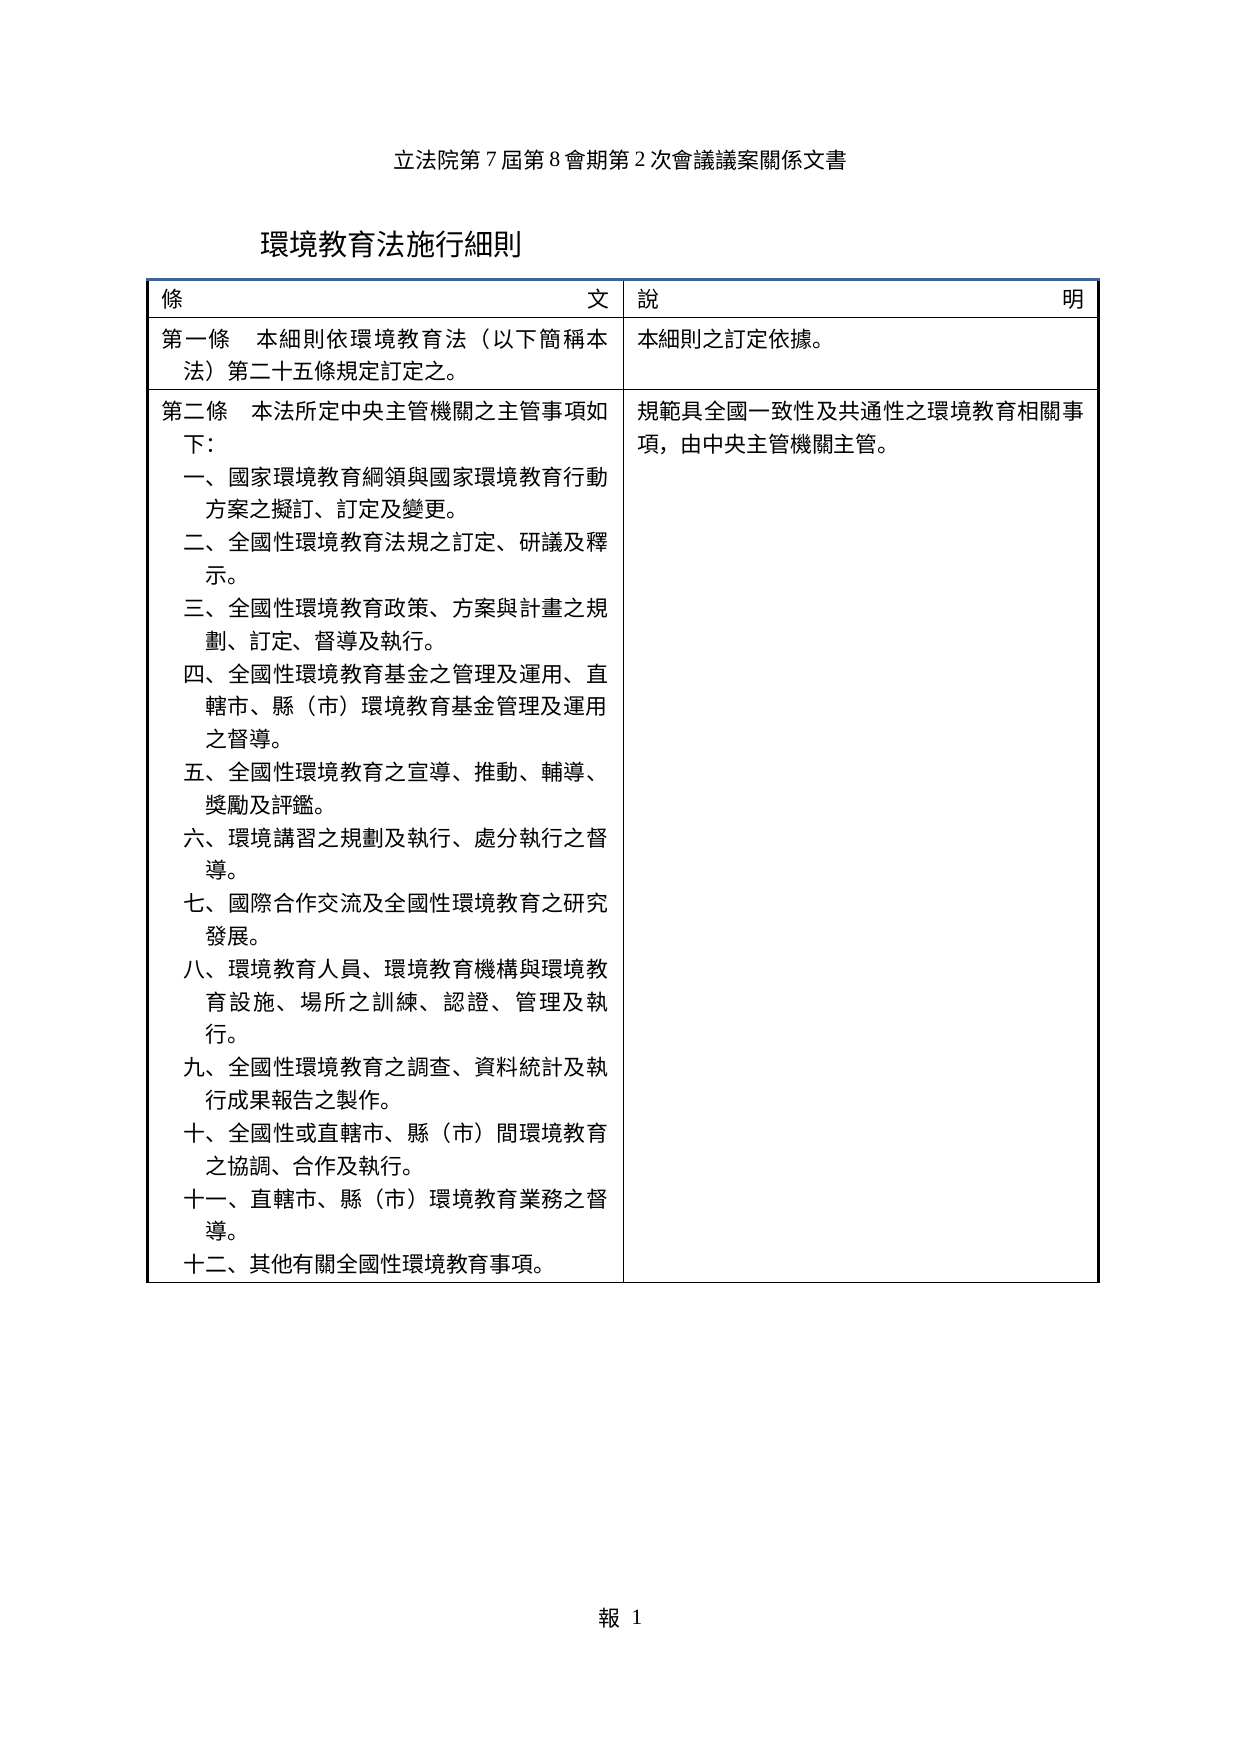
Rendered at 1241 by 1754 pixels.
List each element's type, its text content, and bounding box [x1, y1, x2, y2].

table_header 環境教育法施行細則 [148, 208, 1098, 278]
table_cell 說明 [624, 281, 1097, 317]
table_cell 第一條 本細則依環境教育法（以下簡稱本法）第二十五條規定訂定之。 [149, 318, 623, 389]
table_cell 第二條 本法所定中央主管機關之主管事項如下： 一、國家環境教育綱領與國家環境教育行動方案之擬訂、訂定及變更。 二、全國性環境教育法規之訂定、研議及釋示。 三、全國性環境教育政策、方案與計畫之規劃、訂定、督導及執行。 四、全國性環境教育基金之管理及運用、直轄市、縣（市）環境教育基金管理及運用之督導。 五、全國性環境教育之宣導、推動、輔導、獎勵及評鑑。 六、環境講習之規劃及執行、處分執行之督導。 七、國際合作交流及全國性環境教育之研究發展。 八、環境教育人員、環境教育機構與環境教育設施、場所之訓練、認證、管理及執行。 九、全國性環境教育之調查、資料統計及執行成果報告之製作。 十、全國性或直轄市、縣（市）間環境教育之協調、合作及執行。 十一、直轄市、縣（市）環境教育業務之督導。 十二、其他有關全國性環境教育事項。 [149, 390, 623, 1282]
table_cell 本細則之訂定依據。 [624, 318, 1097, 389]
table_cell 條文 [149, 281, 623, 317]
table_cell 規範具全國一致性及共通性之環境教育相關事項，由中央主管機關主管。 [624, 390, 1097, 1282]
